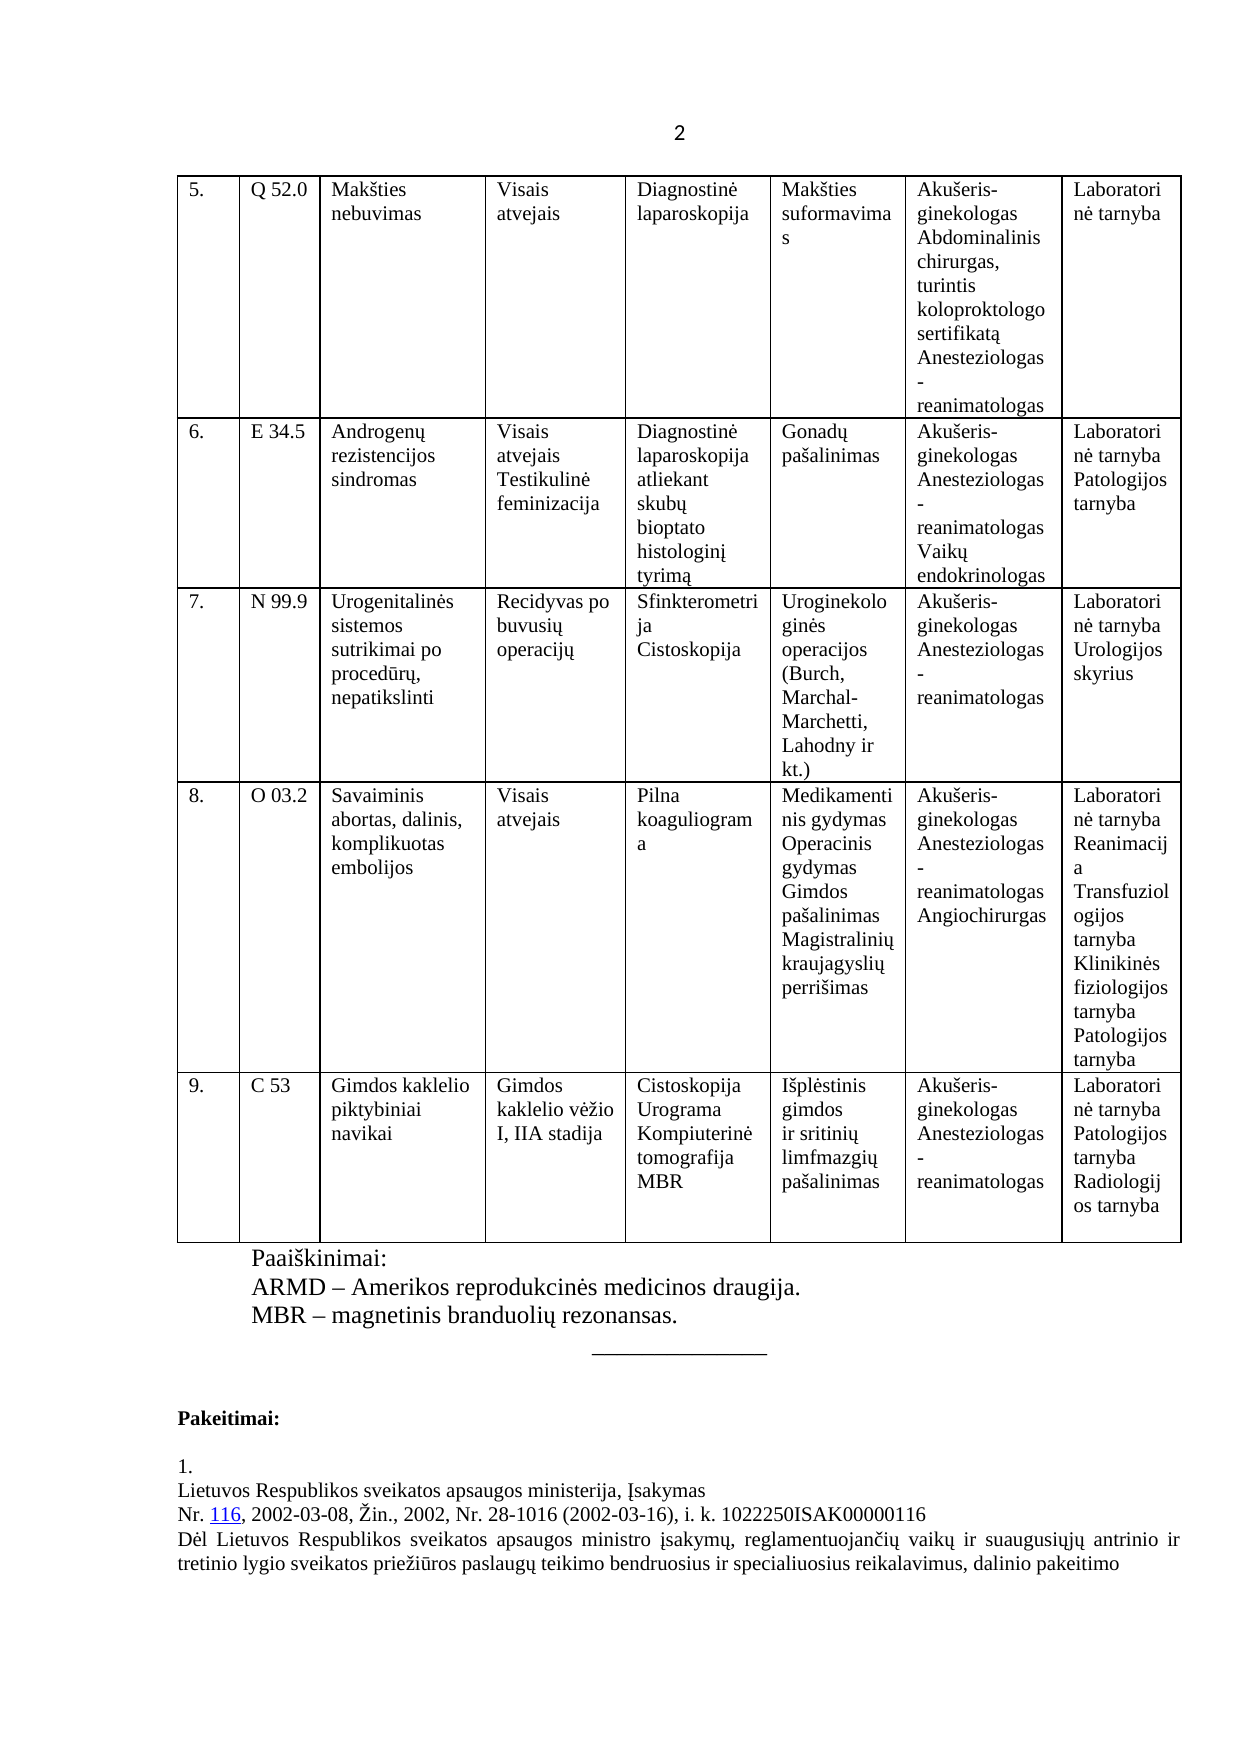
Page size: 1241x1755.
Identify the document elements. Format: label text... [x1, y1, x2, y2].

table_cell Laboratorinė tarnyba Urologijos skyrius [1063, 589, 1180, 781]
table_cell Pilna koaguliograma [626, 783, 770, 1071]
table_cell Gonadų pašalinimas [771, 419, 905, 587]
text Lietuvos Respublikos sveikatos apsaugos ministerija, Įsakymas [177, 1478, 1181, 1502]
table_cell Išplėstinis gimdos ir sritinių limfmazgių pašalinimas [771, 1073, 905, 1241]
table_cell Visais atvejais Testikulinė feminizacija [486, 419, 625, 587]
table_cell Akušeris-ginekologas Anesteziologas- reanimatologas [906, 589, 1061, 781]
table_cell Gimdos kaklelio piktybiniai navikai [321, 1073, 485, 1241]
table_cell O 03.2 [240, 783, 319, 1071]
table_cell Laboratorinė tarnyba Patologijos tarnyba [1063, 419, 1180, 587]
text MBR – magnetinis branduolių rezonansas. [177, 1301, 1181, 1329]
text 1. [177, 1454, 1181, 1478]
table_cell Akušeris-ginekologas Anesteziologas- reanimatologas [906, 1073, 1061, 1241]
table_cell 5. [178, 177, 239, 417]
table_cell Visais atvejais [486, 177, 625, 417]
table_cell Laboratorinė tarnyba Reanimacija Transfuziologijos tarnyba Klinikinės fiziologijos tarnyba Patologijos tarnyba [1063, 783, 1180, 1071]
table_cell Cistoskopija Urograma Kompiuterinė tomografija MBR [626, 1073, 770, 1241]
text Nr. 116, 2002-03-08, Žin., 2002, Nr. 28-1016 (2002-03-16), i. k. 1022250ISAK00000116 [177, 1502, 1181, 1526]
table_cell C 53 [240, 1073, 319, 1241]
text Pakeitimai: [177, 1406, 1181, 1430]
table_cell Urogenitalinės sistemos sutrikimai po procedūrų, nepatikslinti [321, 589, 485, 781]
table_cell Gimdos kaklelio vėžio I, IIA stadija [486, 1073, 625, 1241]
table_cell Laboratorinė tarnyba Patologijos tarnyba Radiologijos tarnyba [1063, 1073, 1180, 1241]
table_cell Akušeris-ginekologas Abdominalinis chirurgas, turintis koloproktologo sertifikatą Anesteziologas- reanimatologas [906, 177, 1061, 417]
table_cell Uroginekologinės operacijos (Burch, Marchal-Marchetti, Lahodny ir kt.) [771, 589, 905, 781]
table_cell Makšties nebuvimas [321, 177, 485, 417]
table_cell 7. [178, 589, 239, 781]
table_cell Akušeris-ginekologas Anesteziologas- reanimatologas Angiochirurgas [906, 783, 1061, 1071]
table_cell 6. [178, 419, 239, 587]
text ______________ [177, 1329, 1181, 1358]
text ARMD – Amerikos reprodukcinės medicinos draugija. [177, 1272, 1181, 1301]
table_cell Diagnostinė laparoskopija [626, 177, 770, 417]
table_cell E 34.5 [240, 419, 319, 587]
text Paaiškinimai: [177, 1243, 1181, 1272]
table_cell N 99.9 [240, 589, 319, 781]
table_cell 9. [178, 1073, 239, 1241]
table_cell Makšties suformavimas [771, 177, 905, 417]
table_cell 8. [178, 783, 239, 1071]
table_cell Savaiminis abortas, dalinis, komplikuotas embolijos [321, 783, 485, 1071]
table_cell Diagnostinė laparoskopija atliekant skubų bioptato histologinį tyrimą [626, 419, 770, 587]
table_cell Akušeris-ginekologas Anesteziologas- reanimatologas Vaikų endokrinologas [906, 419, 1061, 587]
table_cell Laboratorinė tarnyba [1063, 177, 1180, 417]
table_cell Androgenų rezistencijos sindromas [321, 419, 485, 587]
table_cell Q 52.0 [240, 177, 319, 417]
table_cell Visais atvejais [486, 783, 625, 1071]
table_cell Medikamentinis gydymas Operacinis gydymas Gimdos pašalinimas Magistralinių kraujagyslių perrišimas [771, 783, 905, 1071]
text Dėl Lietuvos Respublikos sveikatos apsaugos ministro įsakymų, reglamentuojančių vaikų ir suaugusiųjų antrinio ir tretinio lygio sveikatos priežiūros paslaugų teikimo bendruosius ir specialiuosius reikalavimus, dalinio pakeitimo [177, 1526, 1181, 1574]
table_cell Recidyvas po buvusių operacijų [486, 589, 625, 781]
table_cell Sfinkterometrija Cistoskopija [626, 589, 770, 781]
